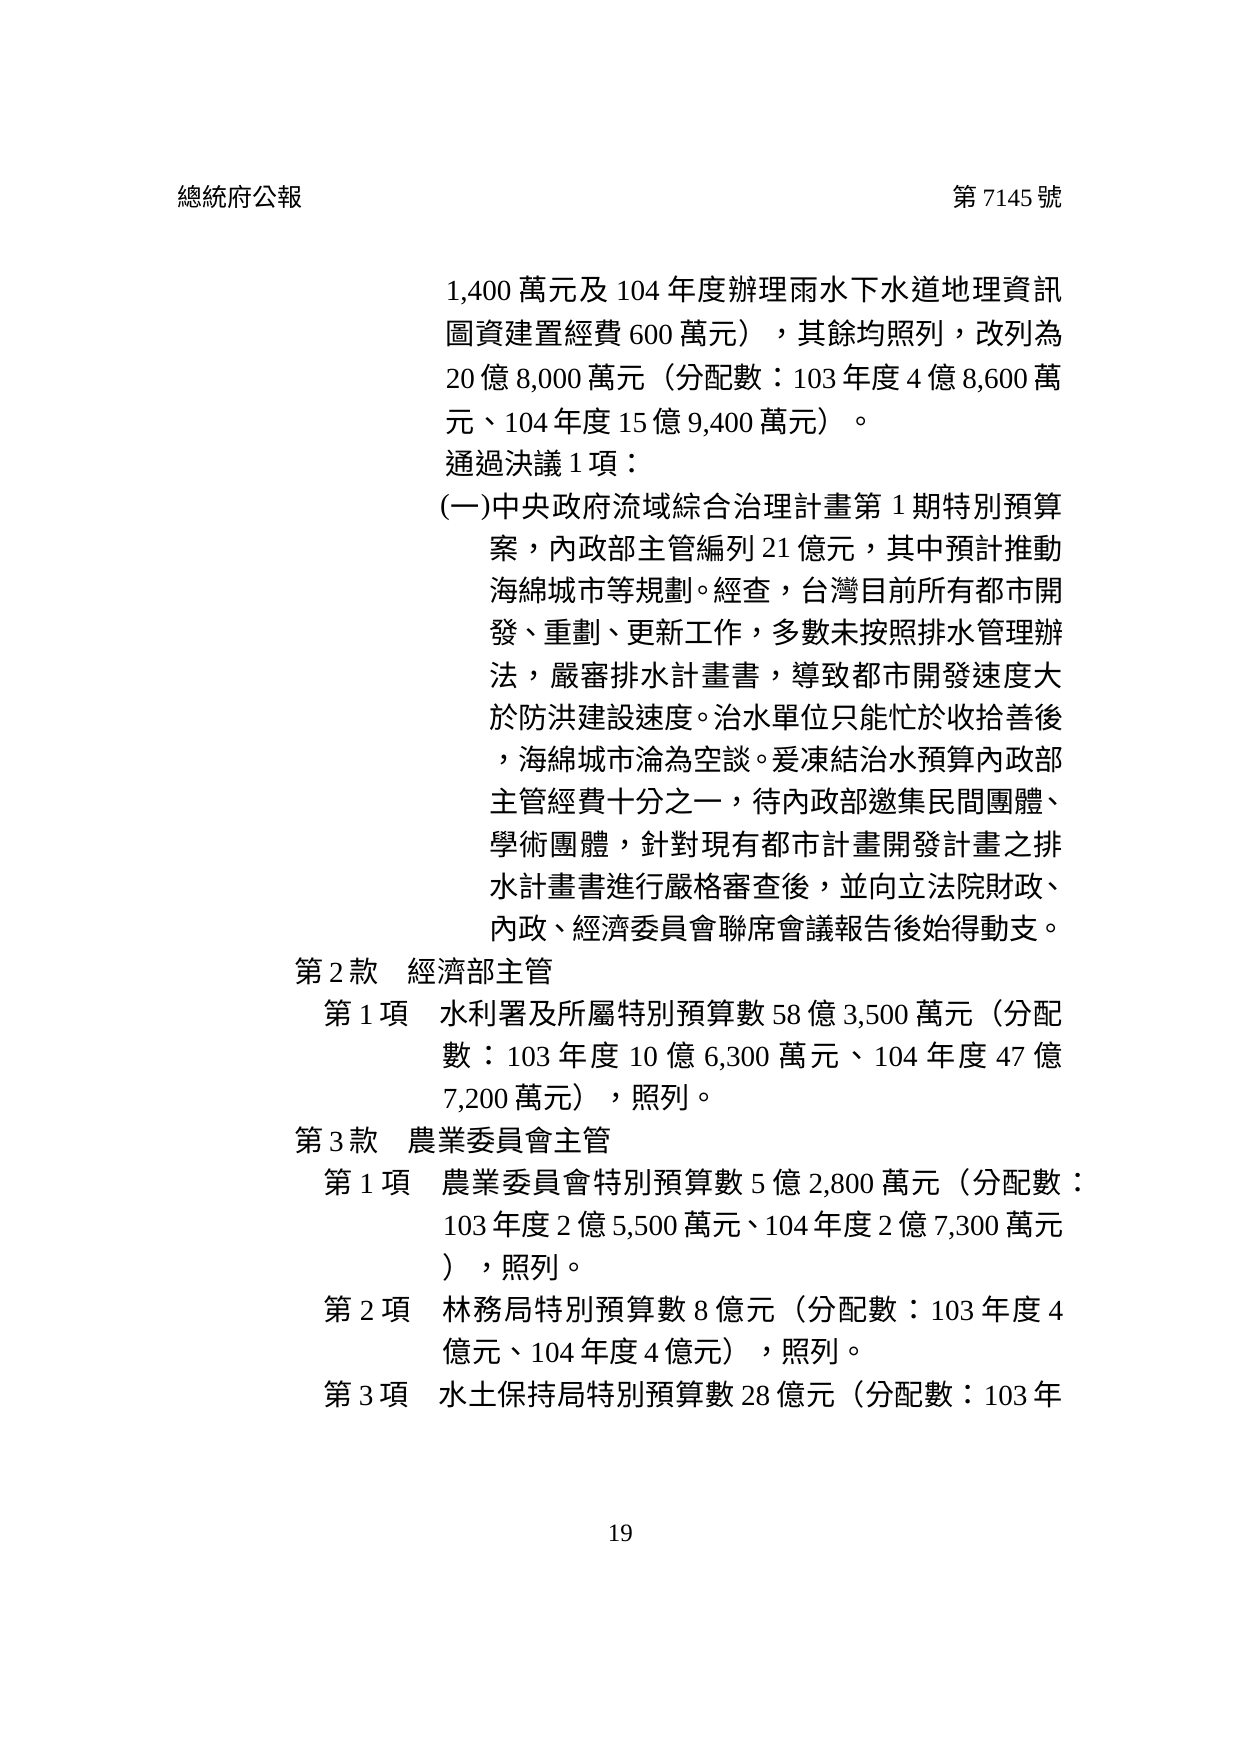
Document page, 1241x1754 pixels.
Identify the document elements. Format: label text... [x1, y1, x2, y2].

text 第1項 水利署及所屬特別預算數58億3,500萬元（分配數：103年度10億6,300萬元、104年度47億7,200萬元），照列。 [323, 991, 1063, 1117]
text 第3款 農業委員會主管 [294, 1117, 1063, 1160]
text 通過決議1項： [446, 441, 1063, 483]
text 第3項 水土保持局特別預算數28億元（分配數：103年 [323, 1371, 1063, 1413]
text 第2款 經濟部主管 [294, 948, 1063, 991]
text 1,400萬元及104年度辦理雨水下水道地理資訊圖資建置經費600萬元），其餘均照列，改列為20億8,000萬元（分配數：103年度4億8,600萬元、104年度15億9,400萬元）。 [323, 266, 1063, 441]
text 第1項 農業委員會特別預算數5億2,800萬元（分配數：103年度2億5,500萬元、104年度2億7,300萬元），照列。 [323, 1160, 1063, 1287]
text (一)中央政府流域綜合治理計畫第1期特別預算案，內政部主管編列21億元，其中預計推動海綿城市等規劃。經查，台灣目前所有都市開發、重劃、更新工作，多數未按照排水管理辦法，嚴審排水計畫書，導致都市開發速度大於防洪建設速度。治水單位只能忙於收拾善後，海綿城市淪為空談。爰凍結治水預算內政部主管經費十分之一，待內政部邀集民間團體、學術團體，針對現有都市計畫開發計畫之排水計畫書進行嚴格審查後，並向立法院財政、內政、經濟委員會聯席會議報告後始得動支。 [440, 483, 1063, 948]
text 第2項 林務局特別預算數8億元（分配數：103年度4億元、104年度4億元），照列。 [323, 1287, 1063, 1371]
